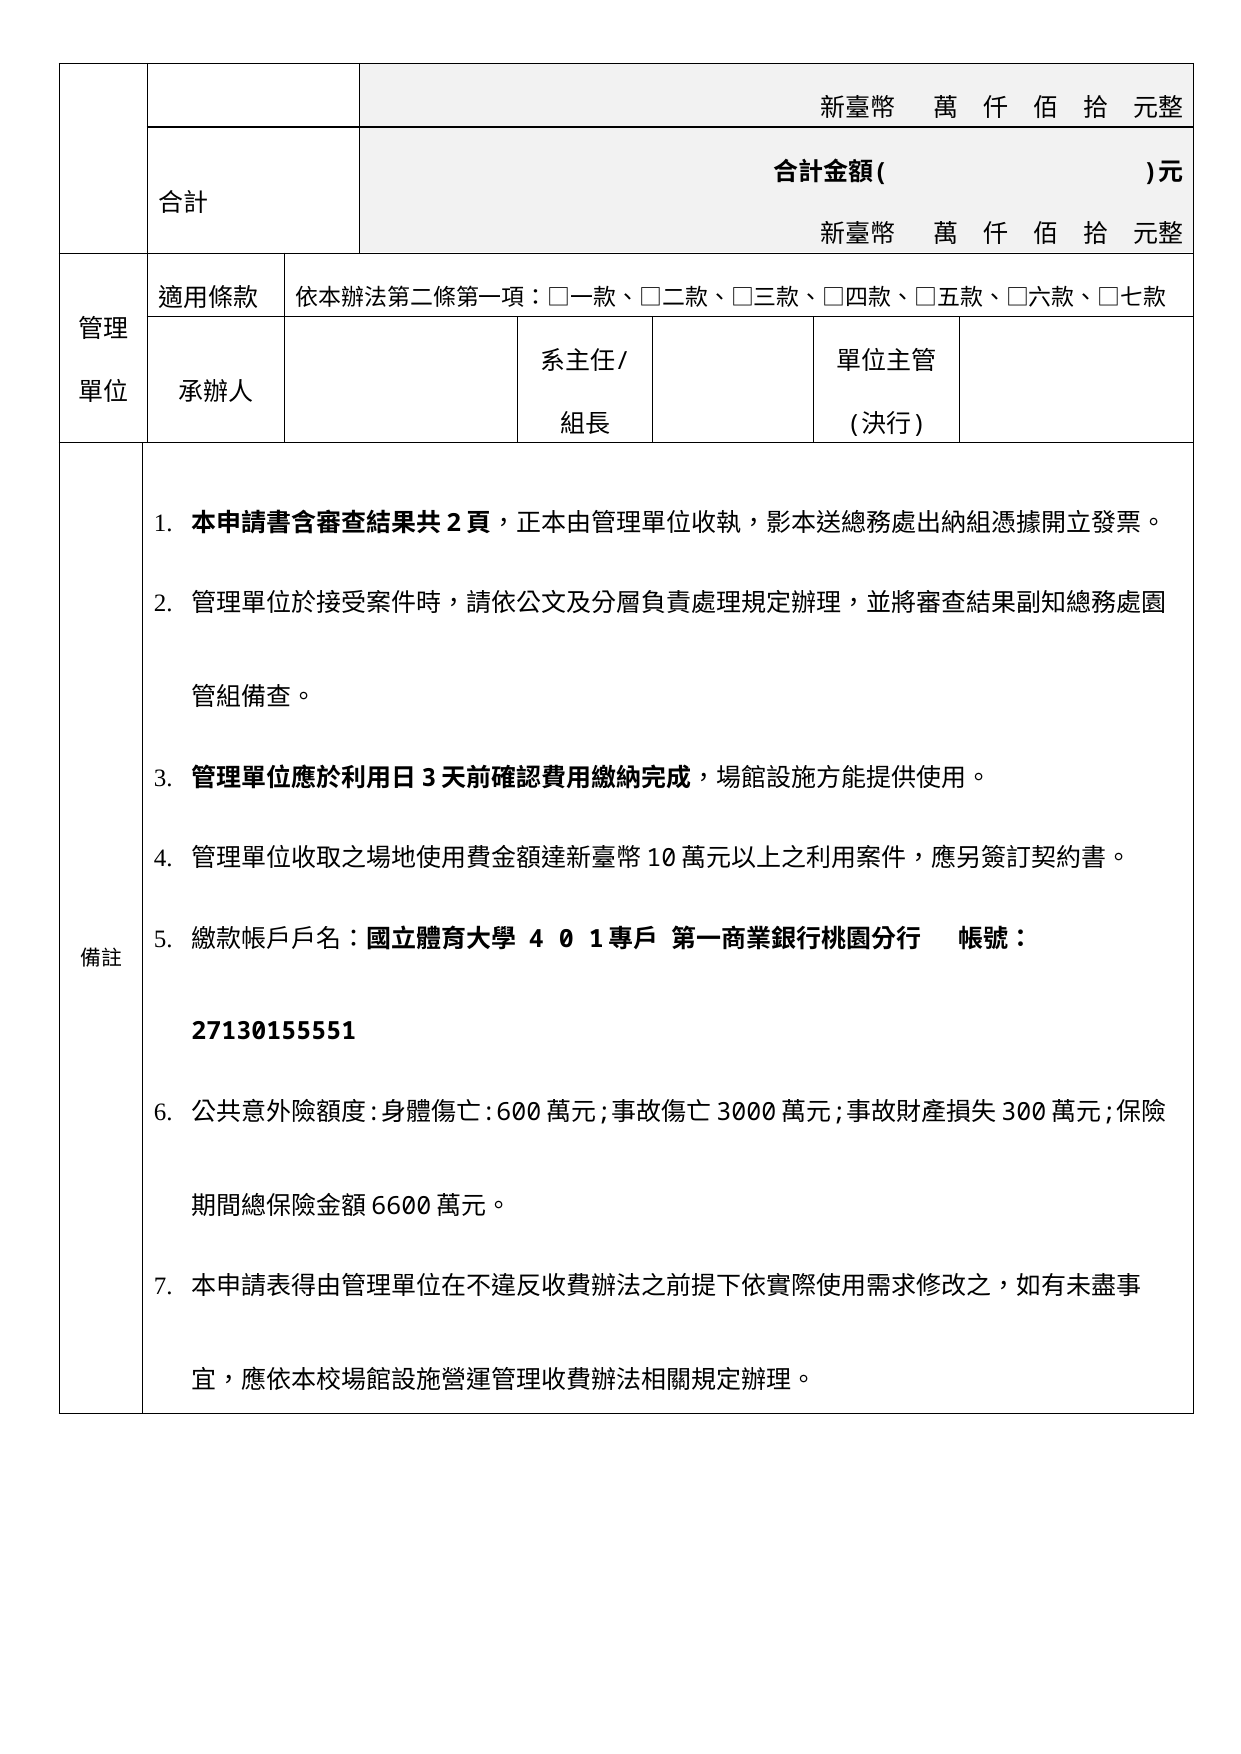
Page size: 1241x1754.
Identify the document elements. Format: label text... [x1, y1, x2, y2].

table_cell 本申請書含審查結果共2頁，正本由管理單位收執，影本送總務處出納組憑據開立發票。 管理單位於接受案件時，請依公文及分層負責處理規定辦理，並將審查結果副知總務處園管組備查。 管理單位應於利用日3天前確認費用繳納完成，場館設施方能提供使用。 管理單位收取之場地使用費金額達新臺幣10萬元以上之利用案件，應另簽訂契約書。 繳款帳戶戶名：國立體育大學 4 0 1專戶 第一商業銀行桃園分行 帳號：27130155551 公共意外險額度:身體傷亡:600萬元;事故傷亡3000萬元;事故財產損失300萬元;保險期間總保險金額6600萬元。 本申請表得由管理單位在不違反收費辦法之前提下依實際使用需求修改之，如有未盡事宜，應依本校場館設施營運管理收費辦法相關規定辦理。 [143, 443, 1193, 1413]
table_cell 系主任/ 組長 [518, 317, 652, 442]
table_cell [960, 317, 1193, 442]
table_cell 管理 單位 [60, 254, 147, 442]
table_cell [653, 317, 813, 442]
table_cell 備註 [60, 443, 142, 1413]
table_cell 單位主管(決行) [814, 317, 959, 442]
table_cell 承辦人 [148, 317, 284, 442]
table_cell 適用條款 [148, 254, 284, 316]
table_cell 新臺幣 萬 仟 佰 拾 元整 [360, 64, 1193, 126]
table_cell [148, 64, 359, 126]
table_cell 合計金額( )元 新臺幣 萬 仟 佰 拾 元整 [360, 128, 1193, 252]
table_cell [60, 64, 147, 252]
table_cell 合計 [148, 128, 359, 252]
table_cell 依本辦法第二條第一項：□一款、□二款、□三款、□四款、□五款、□六款、□七款 [285, 254, 1193, 316]
table_cell [285, 317, 517, 442]
